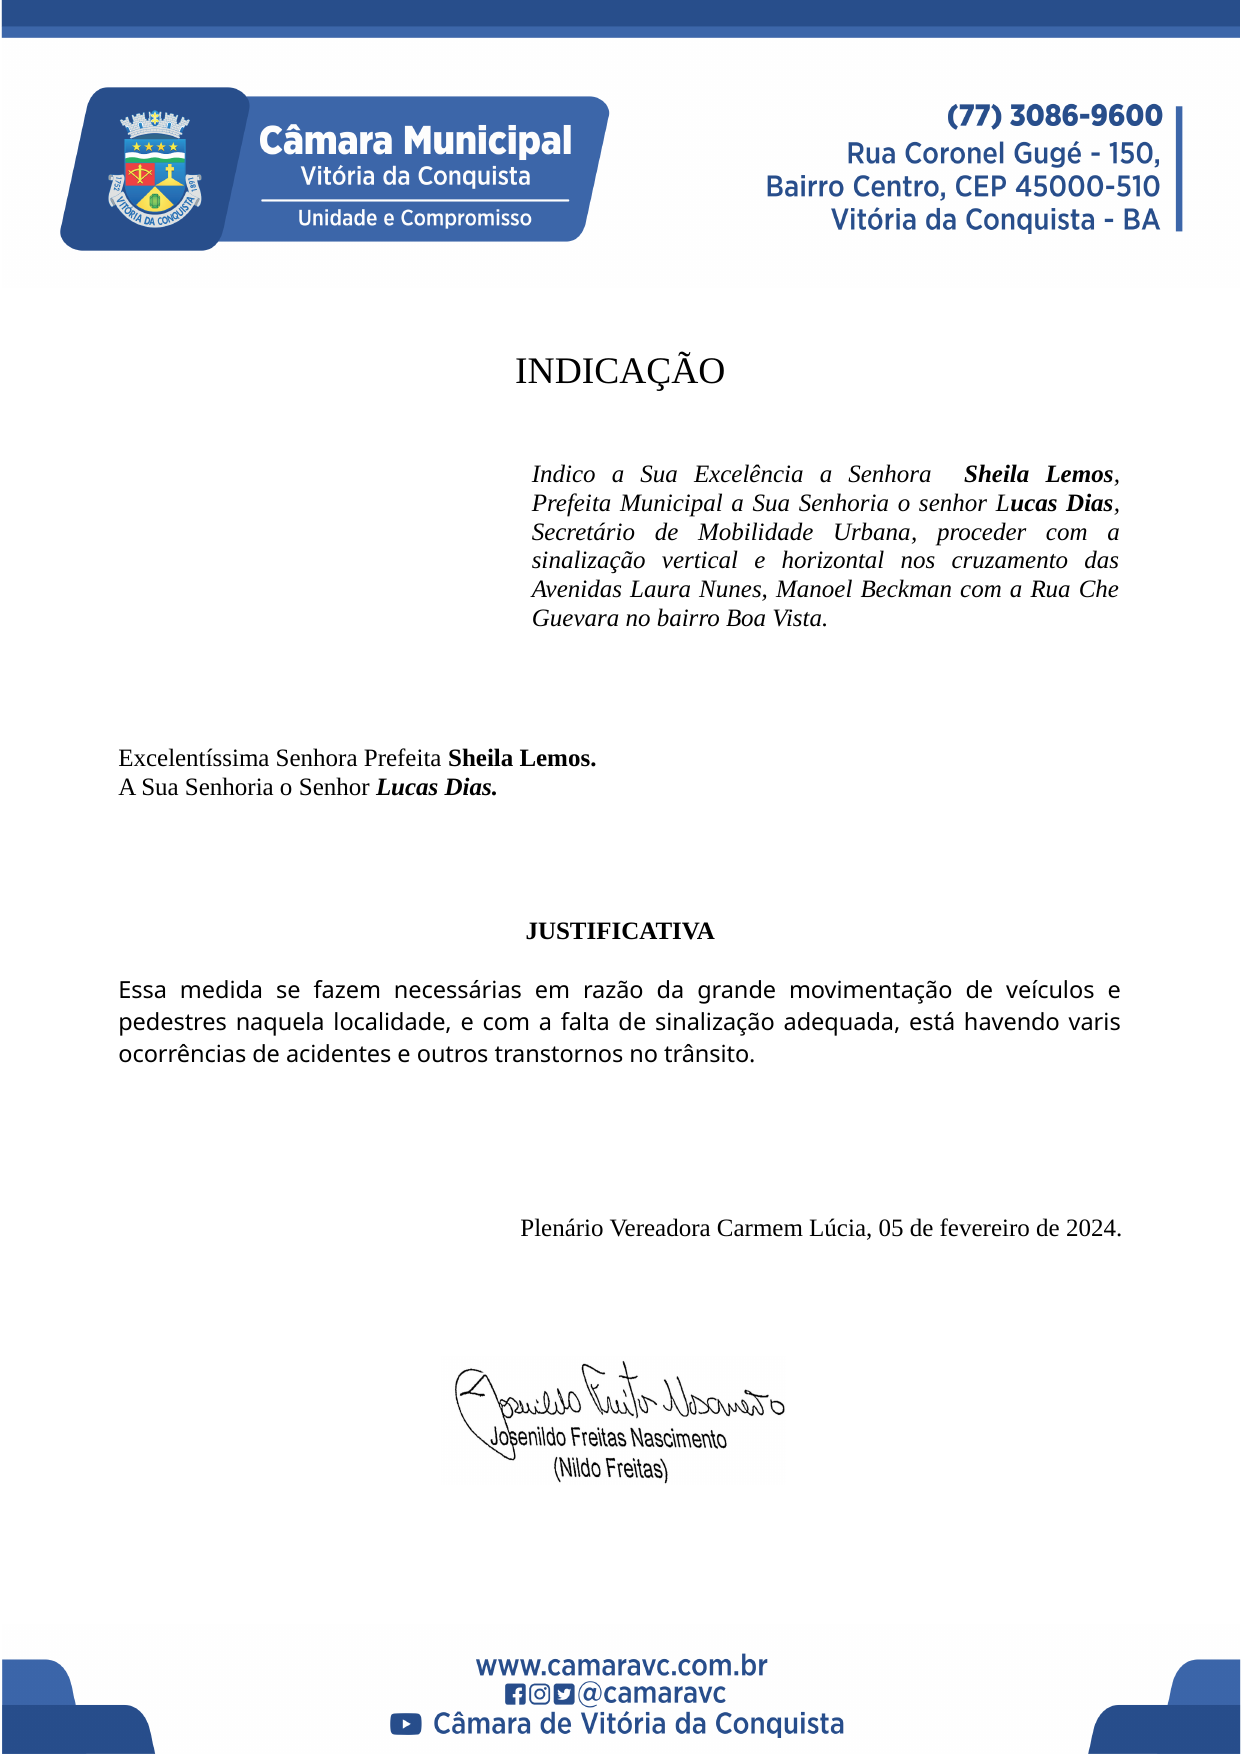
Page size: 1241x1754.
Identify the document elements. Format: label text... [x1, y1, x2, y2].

text Indico a Sua Excelência a Senhora Sheila Lemos, Prefeita Municipal a Sua Senhoria o senhor Lucas Dias, Secretário de Mobilidade Urbana, proceder com a sinalização vertical e horizontal nos cruzamento das Avenidas Laura Nunes, Manoel Beckman com a Rua Che Guevara no bairro Boa Vista. [532, 459, 1122, 632]
text Plenário Vereadora Carmem Lúcia, 05 de fevereiro de 2024. [118, 1213, 1122, 1242]
text INDICAÇÃO [118, 349, 1122, 392]
text Excelentíssima Senhora Prefeita Sheila Lemos. [118, 743, 1122, 772]
text Essa medida se fazem necessárias em razão da grande movimentação de veículos e pedestres naquela localidade, e com a falta de sinalização adequada, está havendo varis ocorrências de acidentes e outros transtornos no trânsito. [118, 973, 1122, 1069]
picture [1, 0, 1240, 288]
picture [440, 1356, 786, 1485]
text JUSTIFICATIVA [118, 916, 1122, 944]
text A Sua Senhoria o Senhor Lucas Dias. [118, 772, 1122, 801]
picture [2, 1624, 1241, 1754]
